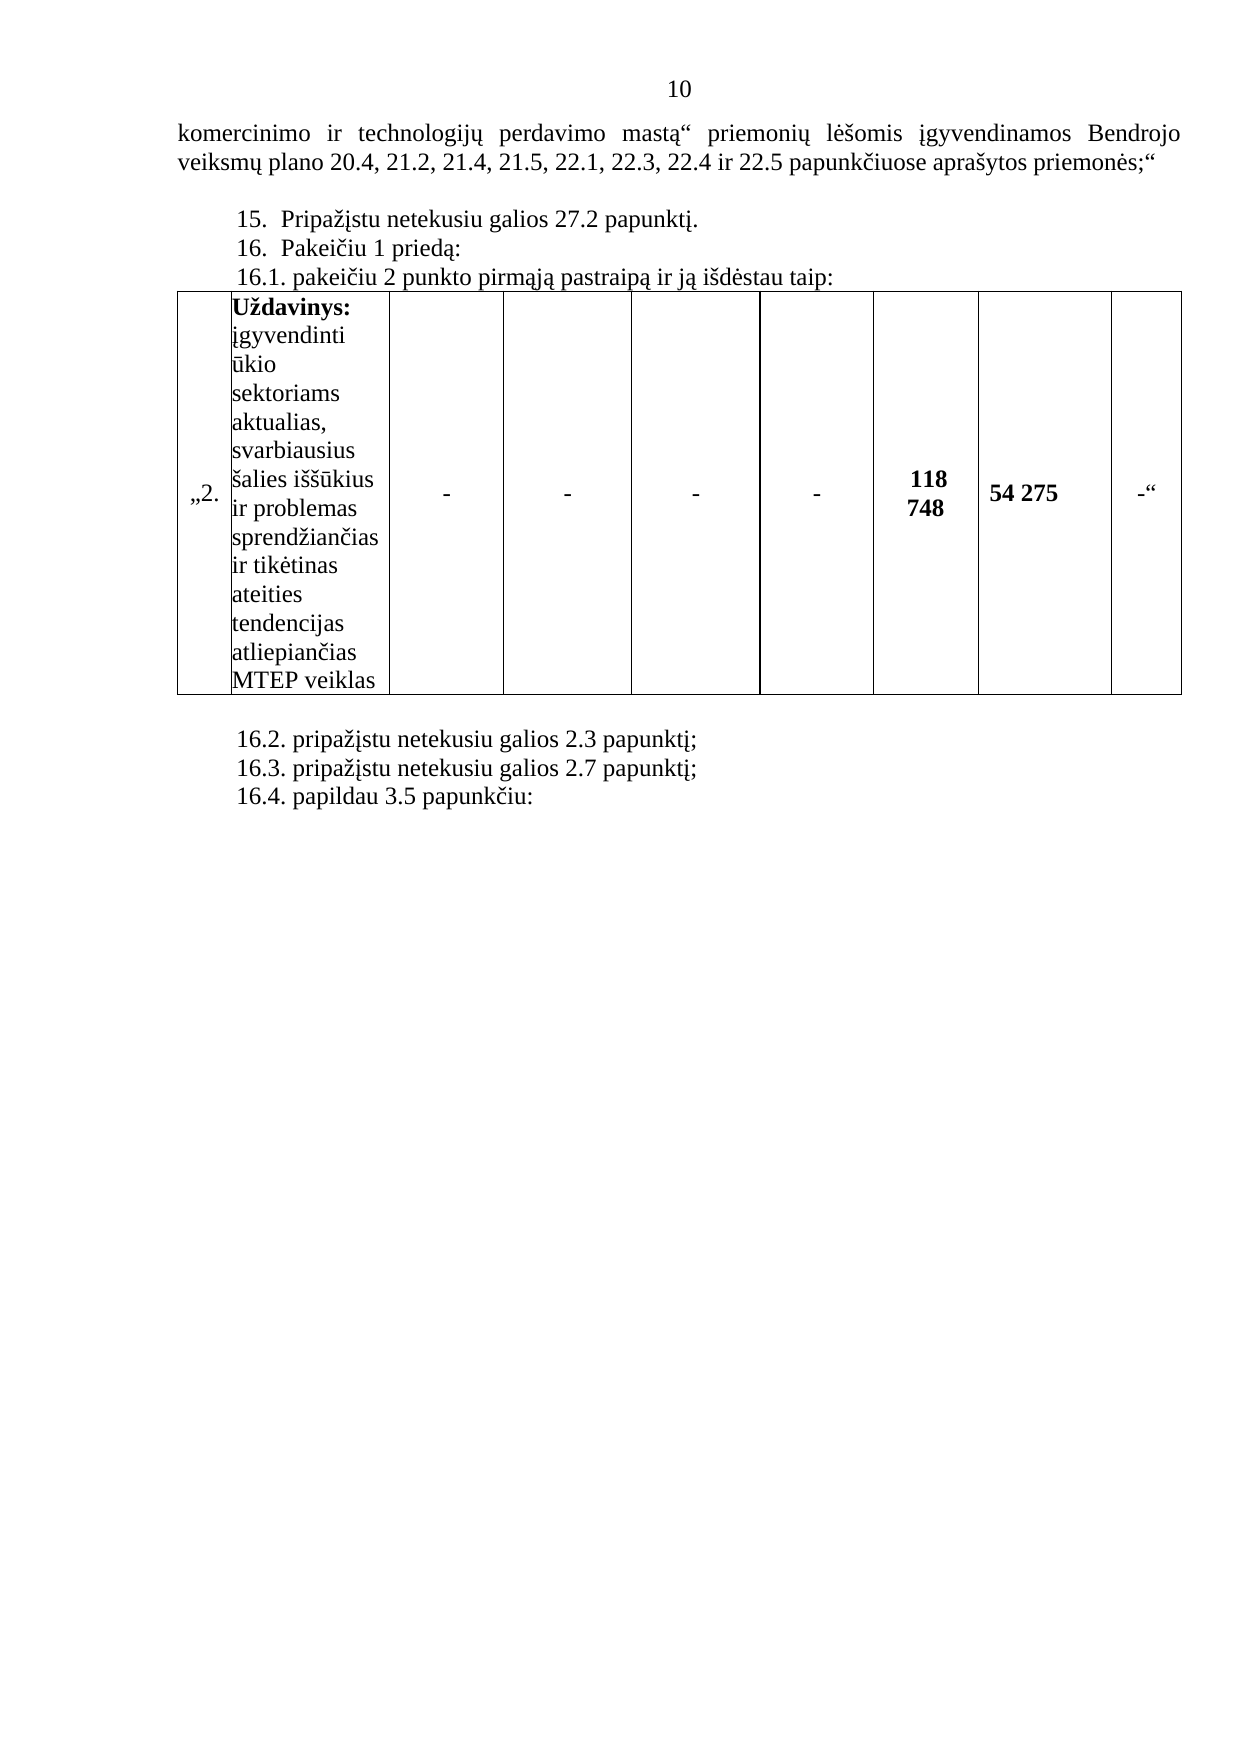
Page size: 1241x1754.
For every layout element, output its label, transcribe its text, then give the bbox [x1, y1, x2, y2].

table_header - [761, 292, 873, 694]
table_header - [390, 292, 503, 694]
table_header [979, 507, 1111, 694]
table_header - [632, 292, 759, 694]
text 16.2. pripažįstu netekusiu galios 2.3 papunktį; [177, 724, 1181, 753]
text 16.3. pripažįstu netekusiu galios 2.7 papunktį; [177, 753, 1181, 781]
table_header „2. [178, 292, 231, 694]
table_header [874, 292, 978, 694]
table_header 118 748 [874, 464, 977, 522]
text 16.4. papildau 3.5 papunkčiu: [177, 781, 1181, 810]
text 16. Pakeičiu 1 priedą: [177, 233, 1181, 262]
table_header -“ [1112, 292, 1181, 694]
table_header 54 275 [979, 479, 1111, 507]
text 16.1. pakeičiu 2 punkto pirmąją pastraipą ir ją išdėstau taip: [177, 262, 1181, 291]
table_header Uždavinys: įgyvendinti ūkio sektoriams aktualias, svarbiausius šalies iššūkius ir problemas sprendžiančias ir tikėtinas ateities tendencijas atliepiančias MTEP veiklas [232, 292, 389, 694]
text komercinimo ir technologijų perdavimo mastą“ priemonių lėšomis įgyvendinamos Bendrojo veiksmų plano 20.4, 21.2, 21.4, 21.5, 22.1, 22.3, 22.4 ir 22.5 papunkčiuose aprašytos priemonės;“ [177, 118, 1181, 176]
text 15. Pripažįstu netekusiu galios 27.2 papunktį. [177, 204, 1181, 233]
table_header - [504, 292, 631, 694]
table_header [979, 292, 1111, 479]
